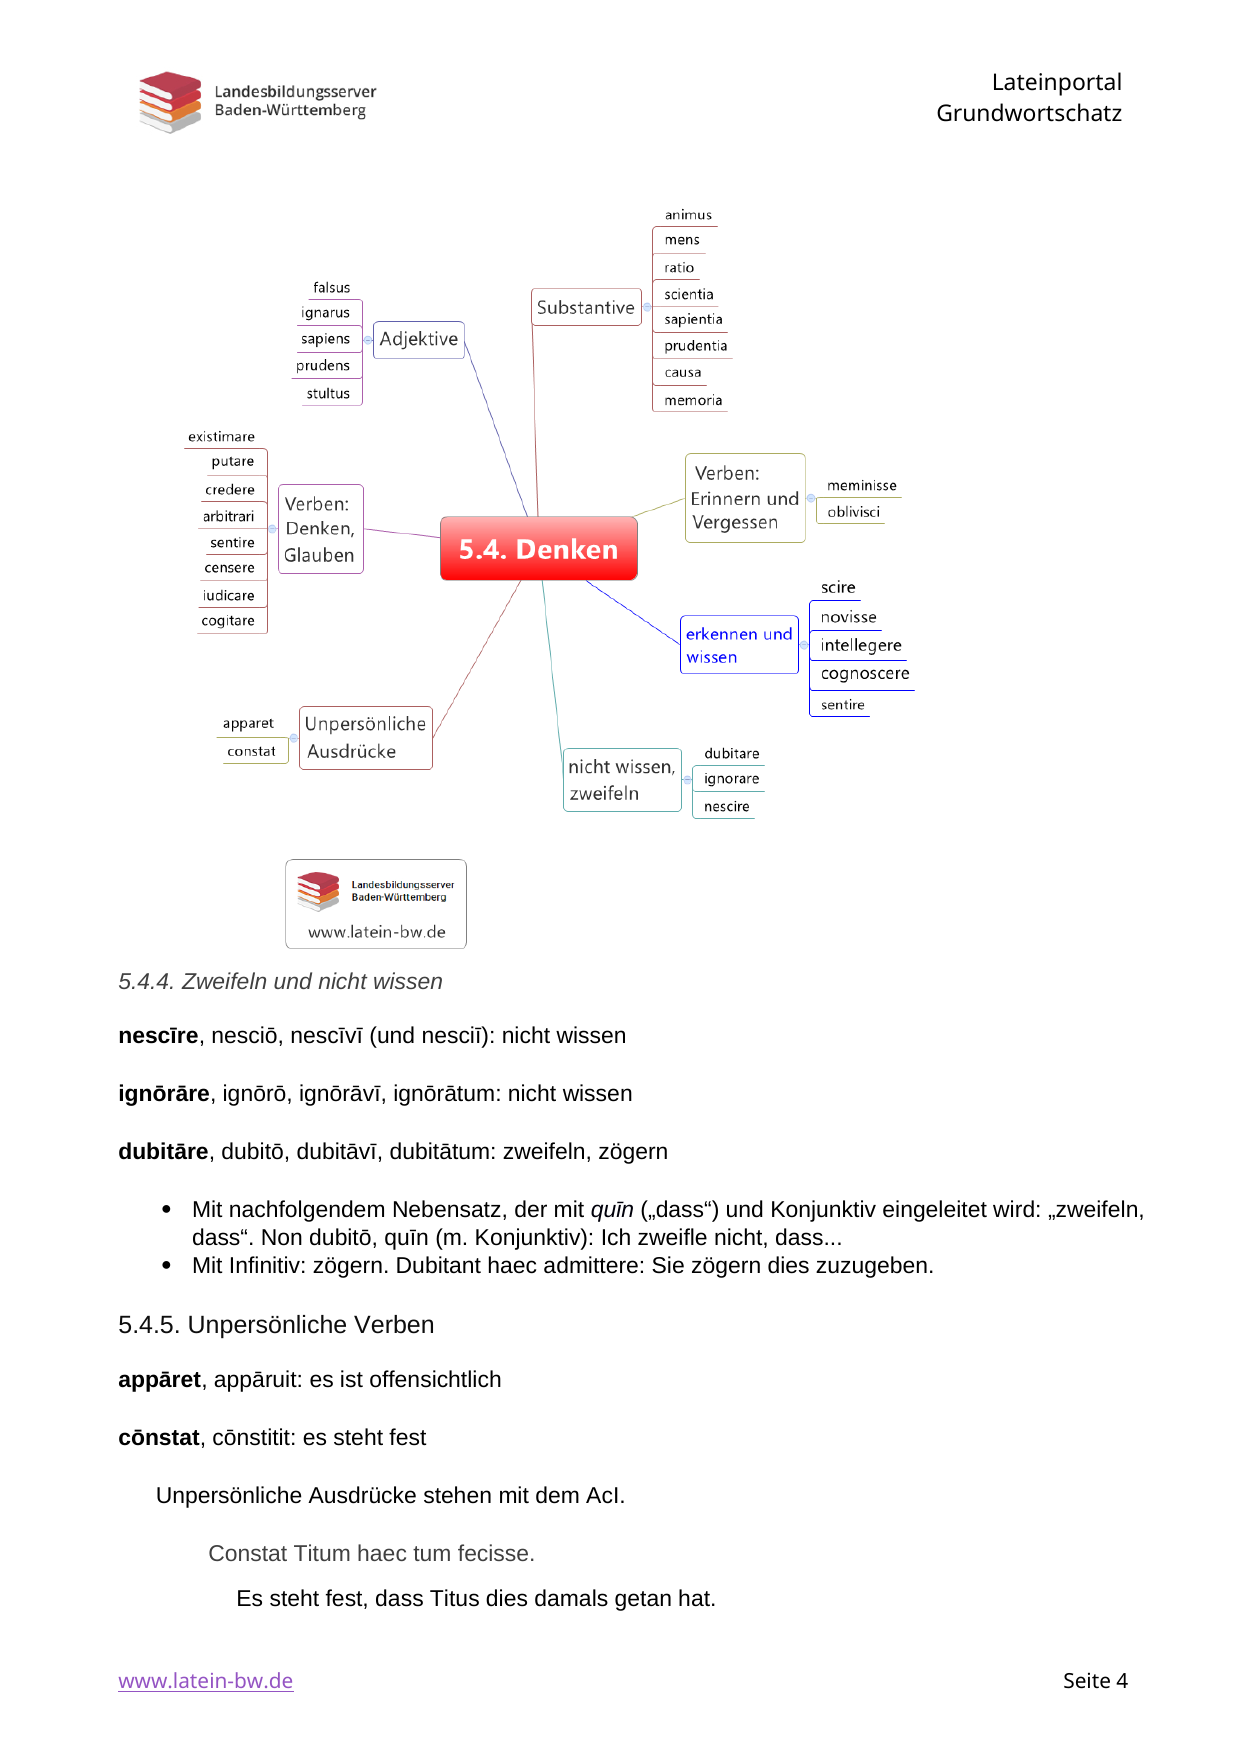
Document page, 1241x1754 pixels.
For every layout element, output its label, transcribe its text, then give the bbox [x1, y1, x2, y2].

list Mit Infinitiv: zögern. Dubitant haec admittere: Sie zögern dies zuzugeben. [162, 1252, 1181, 1279]
text dubitāre, dubitō, dubitāvī, dubitātum: zweifeln, zögern [118, 1138, 1181, 1164]
picture [129, 60, 380, 141]
text ignōrāre, ignōrō, ignōrāvī, ignōrātum: nicht wissen [118, 1080, 1181, 1106]
text Unpersönliche Ausdrücke stehen mit dem AcI. [156, 1482, 1181, 1508]
subtitle 5.4.4. Zweifeln und nicht wissen [118, 968, 1181, 995]
text cōnstat, cōnstitit: es steht fest [118, 1424, 1181, 1451]
list Mit nachfolgendem Nebensatz, der mit quīn („dass“) und Konjunktiv eingeleitet wird: „zweifeln, dass“. Non dubitō, quīn (m. Konjunktiv): Ich zweifle nicht, dass... [162, 1196, 1181, 1250]
picture [118, 185, 927, 954]
text Constat Titum haec tum fecisse. [208, 1540, 1091, 1566]
text appāret, appāruit: es ist offensichtlich [118, 1366, 1181, 1393]
text Es steht fest, dass Titus dies damals getan hat. [236, 1585, 1181, 1612]
subtitle 5.4.5. Unpersönliche Verben [118, 1310, 1181, 1339]
text nescīre, nesciō, nescīvī (und nesciī): nicht wissen [118, 1022, 1181, 1048]
